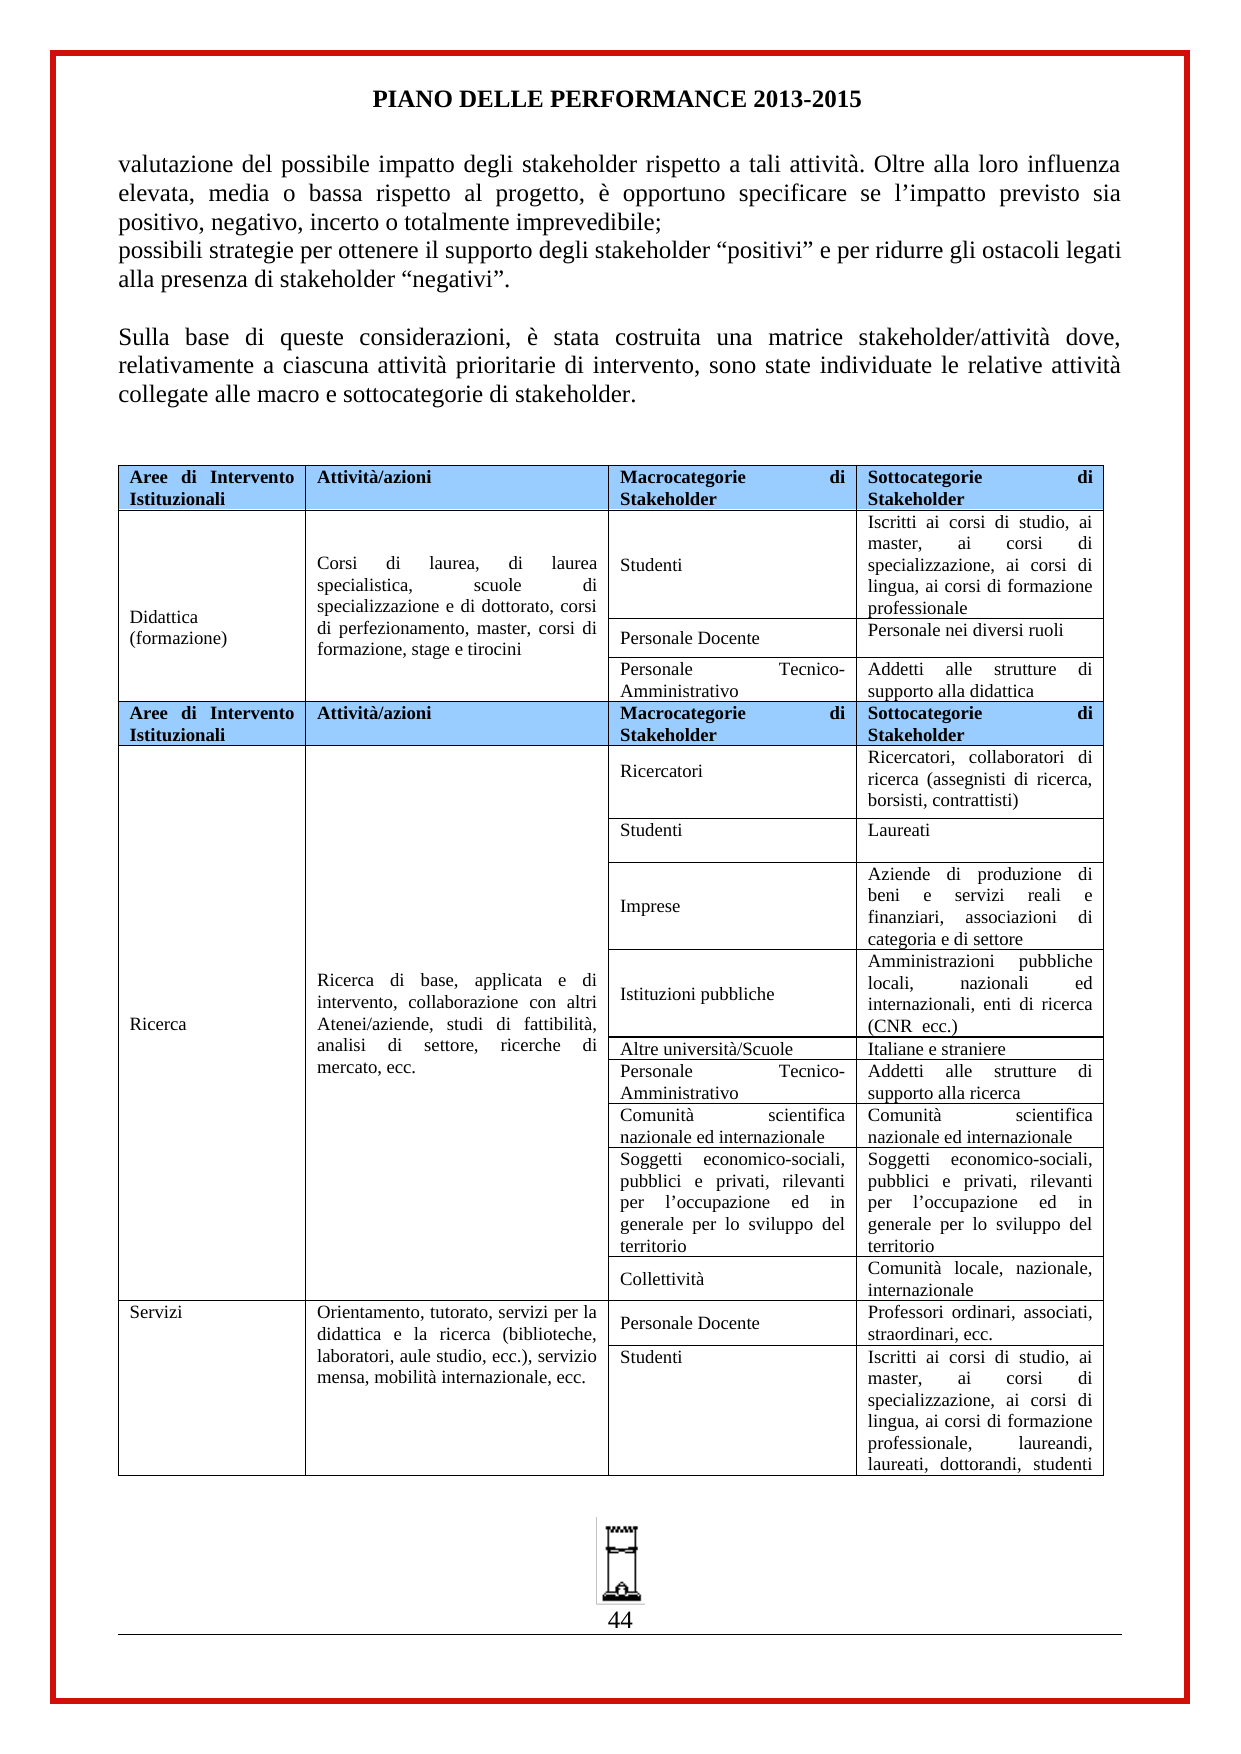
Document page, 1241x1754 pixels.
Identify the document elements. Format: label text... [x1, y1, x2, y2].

table_cell Aziende di produzione di beni e servizi reali e finanziari, associazioni di categoria e di settore [857, 863, 1103, 949]
table_cell Servizi [119, 1301, 305, 1475]
table_cell Ricercatori, collaboratori di ricerca (assegnisti di ricerca, borsisti, contrattisti) [857, 746, 1103, 818]
table_cell Aree di Intervento Istituzionali [119, 702, 305, 745]
table_cell Personale Docente [609, 619, 856, 657]
table_cell Iscritti ai corsi di studio, ai master, ai corsi di specializzazione, ai corsi di lingua, ai corsi di formazione professionale [857, 511, 1103, 618]
table_cell Addetti alle strutture di supporto alla ricerca [857, 1060, 1103, 1103]
table_cell Iscritti ai corsi di studio, ai master, ai corsi di specializzazione, ai corsi di lingua, ai corsi di formazione professionale, laureandi, laureati, dottorandi, studenti [857, 1346, 1103, 1475]
table_cell Macrocategorie di Stakeholder [609, 702, 856, 745]
table_cell Ricercatori [609, 746, 856, 818]
table_cell Comunità locale, nazionale, internazionale [857, 1257, 1103, 1300]
table_cell Personale Tecnico-Amministrativo [609, 658, 856, 701]
table_cell Professori ordinari, associati, straordinari, ecc. [857, 1301, 1103, 1344]
table_cell Amministrazioni pubbliche locali, nazionali ed internazionali, enti di ricerca (CNR ecc.) [857, 950, 1103, 1036]
table_cell Studenti [609, 1346, 856, 1475]
table_cell Personale Docente [609, 1301, 856, 1344]
table_cell Laureati [857, 819, 1103, 862]
table_cell Istituzioni pubbliche [609, 950, 856, 1036]
table_cell Collettività [609, 1257, 856, 1300]
table_cell Comunità scientifica nazionale ed internazionale [609, 1104, 856, 1147]
table_header Aree di Intervento Istituzionali [119, 466, 305, 509]
table_header Macrocategorie di Stakeholder [609, 466, 856, 509]
table_cell Ricerca [119, 746, 305, 1300]
table_cell Soggetti economico-sociali, pubblici e privati, rilevanti per l’occupazione ed in generale per lo sviluppo del territorio [609, 1148, 856, 1256]
table_cell Corsi di laurea, di laurea specialistica, scuole di specializzazione e di dottorato, corsi di perfezionamento, master, corsi di formazione, stage e tirocini [306, 511, 608, 701]
table_cell Sottocategorie di Stakeholder [857, 702, 1103, 745]
table_cell Orientamento, tutorato, servizi per la didattica e la ricerca (biblioteche, laboratori, aule studio, ecc.), servizio mensa, mobilità internazionale, ecc. [306, 1301, 608, 1475]
table_header Sottocategorie di Stakeholder [857, 466, 1103, 509]
table_cell Personale nei diversi ruoli [857, 619, 1103, 657]
table_header Attività/azioni [306, 466, 608, 509]
table_cell Altre università/Scuole [609, 1038, 856, 1059]
table_cell Italiane e straniere [857, 1038, 1103, 1059]
text Sulla base di queste considerazioni, è stata costruita una matrice stakeholder/attività dove, relativamente a ciascuna attività prioritarie di intervento, sono state individuate le relative attività collegate alle macro e sottocategorie di stakeholder. [118, 322, 1122, 408]
table_cell Addetti alle strutture di supporto alla didattica [857, 658, 1103, 701]
table_cell Soggetti economico-sociali, pubblici e privati, rilevanti per l’occupazione ed in generale per lo sviluppo del territorio [857, 1148, 1103, 1256]
table_cell Ricerca di base, applicata e di intervento, collaborazione con altri Atenei/aziende, studi di fattibilità, analisi di settore, ricerche di mercato, ecc. [306, 746, 608, 1300]
text possibili strategie per ottenere il supporto degli stakeholder “positivi” e per ridurre gli ostacoli legati alla presenza di stakeholder “negativi”. [118, 235, 1122, 293]
table_cell Didattica (formazione) [119, 511, 305, 701]
text valutazione del possibile impatto degli stakeholder rispetto a tali attività. Oltre alla loro influenza elevata, media o bassa rispetto al progetto, è opportuno specificare se l’impatto previsto sia positivo, negativo, incerto o totalmente imprevedibile; [118, 149, 1122, 235]
table_cell Attività/azioni [306, 702, 608, 745]
table_cell Studenti [609, 819, 856, 862]
table_cell Imprese [609, 863, 856, 949]
table_cell Personale Tecnico-Amministrativo [609, 1060, 856, 1103]
table_cell Comunità scientifica nazionale ed internazionale [857, 1104, 1103, 1147]
table_cell Studenti [609, 511, 856, 618]
